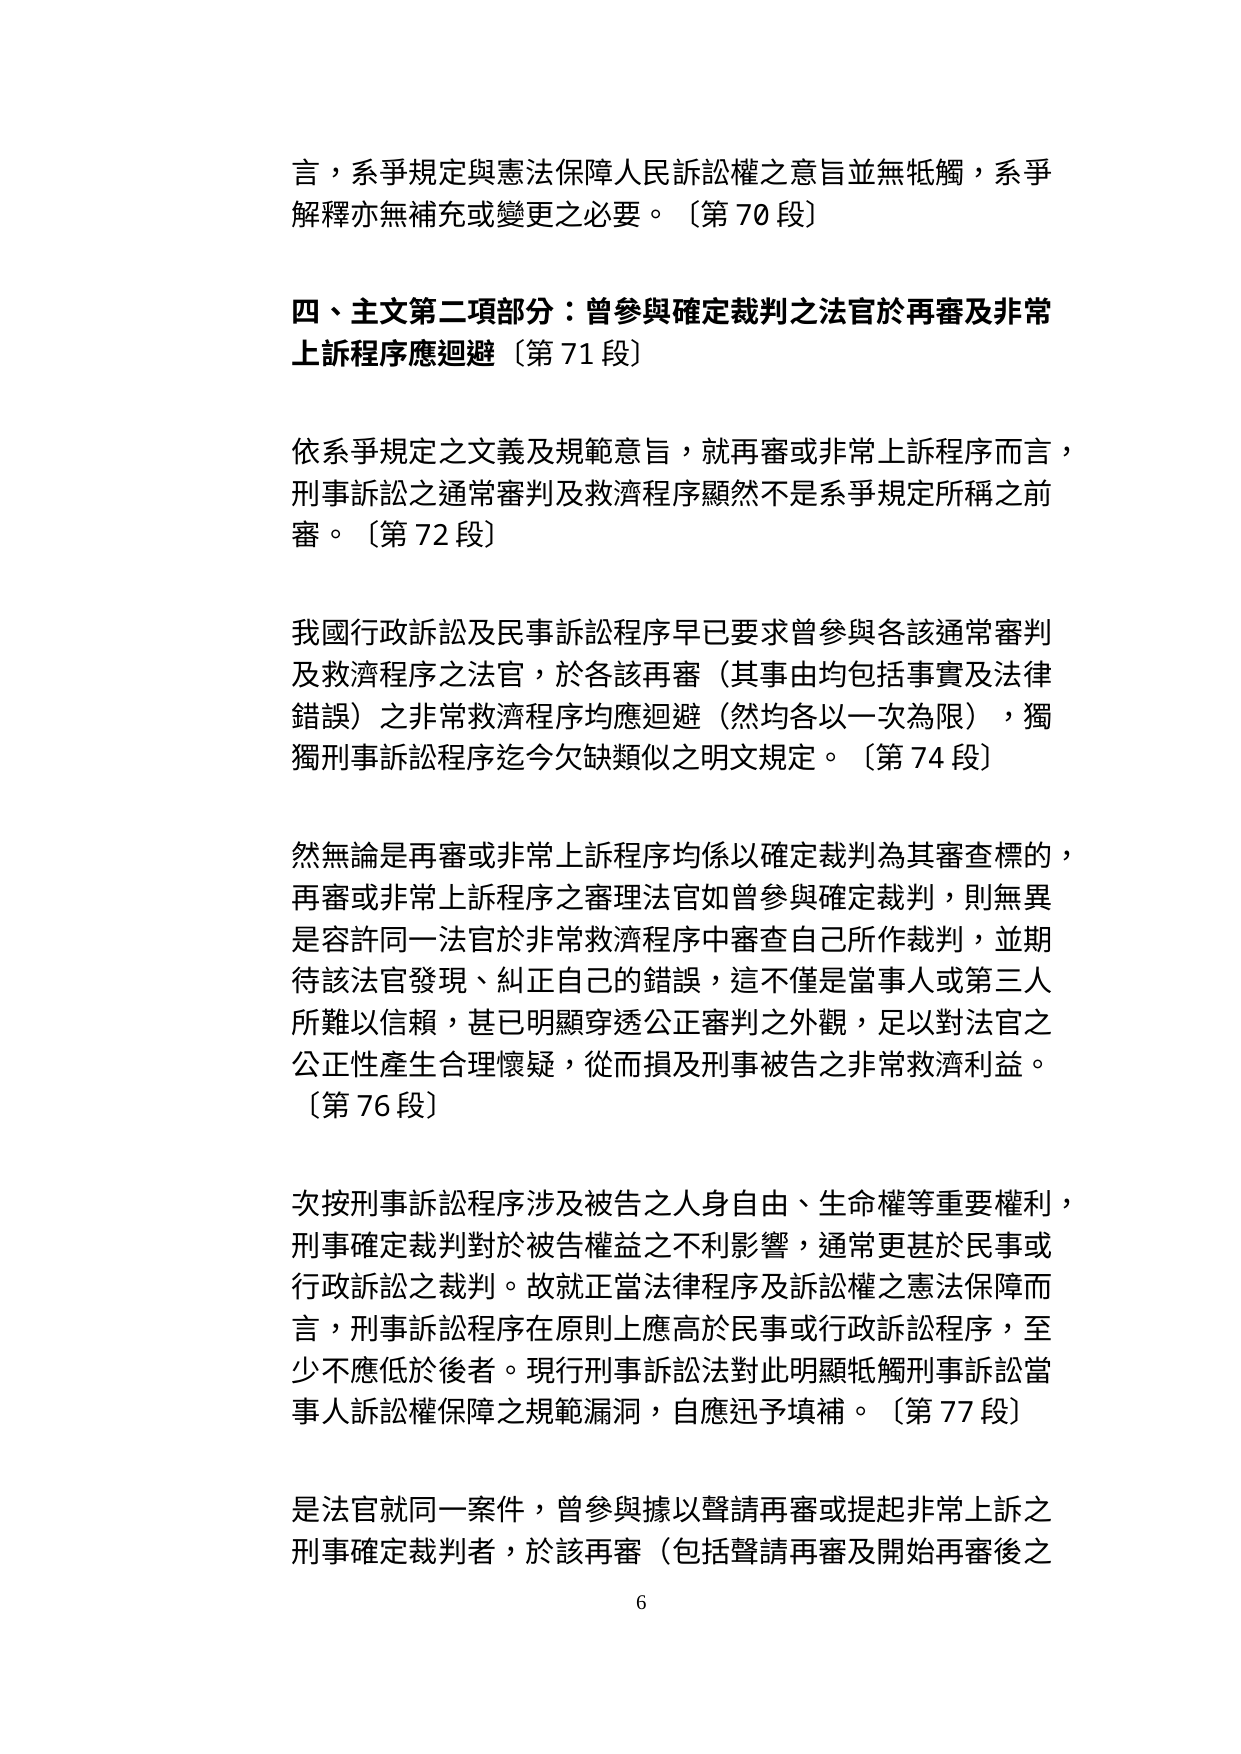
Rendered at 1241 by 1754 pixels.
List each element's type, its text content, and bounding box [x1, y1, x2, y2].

text 四、主文第二項部分：曾參與確定裁判之法官於再審及非常上訴程序應迴避〔第71段〕 [292, 289, 1053, 373]
text 是法官就同一案件，曾參與據以聲請再審或提起非常上訴之刑事確定裁判者，於該再審（包括聲請再審及開始再審後之 [292, 1487, 1053, 1571]
text 我國行政訴訟及民事訴訟程序早已要求曾參與各該通常審判及救濟程序之法官，於各該再審（其事由均包括事實及法律錯誤）之非常救濟程序均應迴避（然均各以一次為限），獨獨刑事訴訟程序迄今欠缺類似之明文規定。〔第74段〕 [292, 610, 1053, 777]
text 系爭規定之所以要求曾參與「前審」裁判之法官應自行迴避，其目的係在維護被告於刑事訴訟之審級救濟利益。是系爭規定所稱前審，係指於刑事通常審判及救濟程序中，法官於同一案件「曾參與下級審之裁判」之情形，不包括法官「曾參與確定前裁判」，也不包括法官「曾參與同一審級之先前裁判」之情形。如此解釋，也與司法院釋字第761號解釋將審級救濟利益納入訴訟權核心保障內容之意旨一致。就此而言，系爭規定與憲法保障人民訴訟權之意旨並無牴觸，系爭解釋亦無補充或變更之必要。〔第70段〕 [292, 150, 1053, 233]
text 依系爭規定之文義及規範意旨，就再審或非常上訴程序而言，刑事訴訟之通常審判及救濟程序顯然不是系爭規定所稱之前審。〔第72段〕 [292, 429, 1053, 554]
text 次按刑事訴訟程序涉及被告之人身自由、生命權等重要權利，刑事確定裁判對於被告權益之不利影響，通常更甚於民事或行政訴訟之裁判。故就正當法律程序及訴訟權之憲法保障而言，刑事訴訟程序在原則上應高於民事或行政訴訟程序，至少不應低於後者。現行刑事訴訟法對此明顯牴觸刑事訴訟當事人訴訟權保障之規範漏洞，自應迅予填補。〔第77段〕 [292, 1181, 1053, 1431]
text 然無論是再審或非常上訴程序均係以確定裁判為其審查標的，再審或非常上訴程序之審理法官如曾參與確定裁判，則無異是容許同一法官於非常救濟程序中審查自己所作裁判，並期待該法官發現、糾正自己的錯誤，這不僅是當事人或第三人所難以信賴，甚已明顯穿透公正審判之外觀，足以對法官之公正性產生合理懷疑，從而損及刑事被告之非常救濟利益。〔第76段〕 [292, 833, 1053, 1125]
